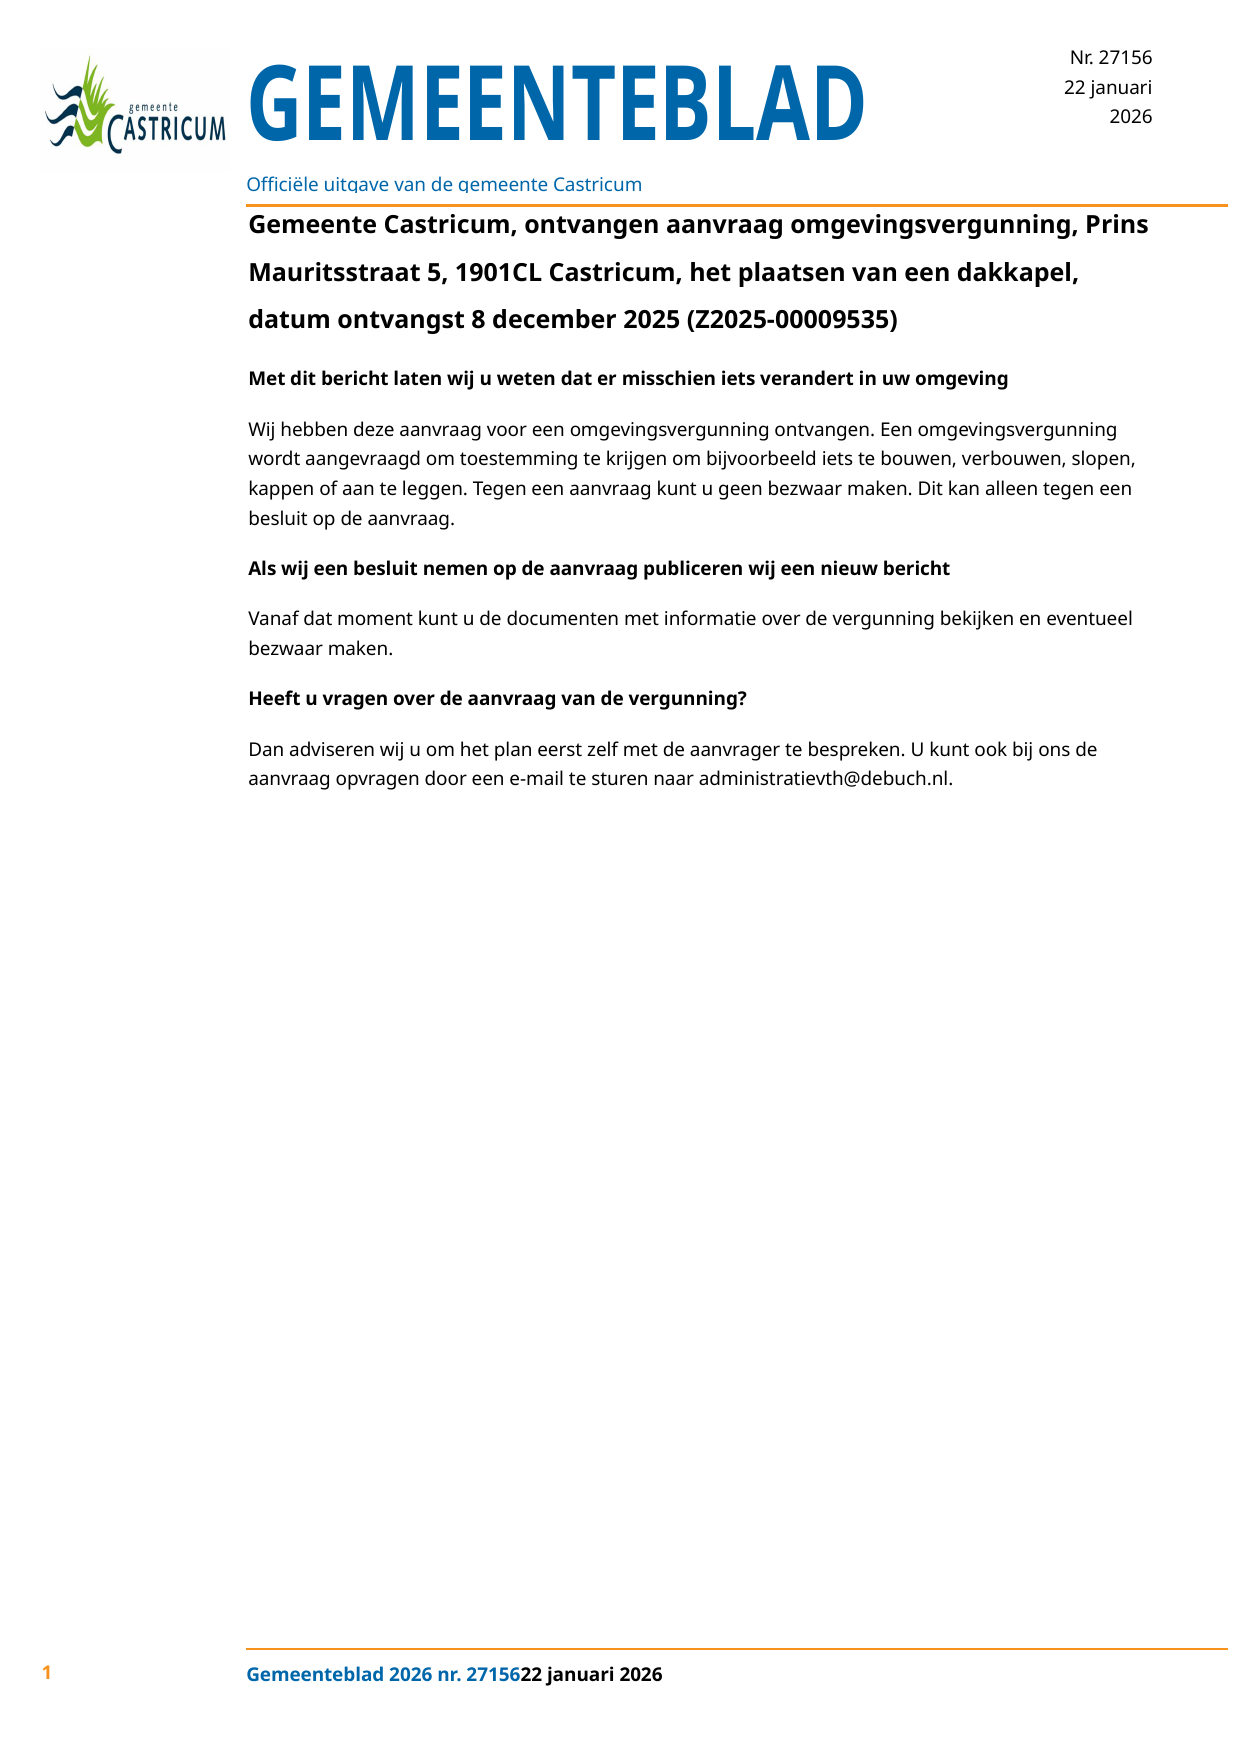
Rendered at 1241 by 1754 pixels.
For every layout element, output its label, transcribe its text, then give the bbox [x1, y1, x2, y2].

text Met dit bericht laten wij u weten dat er misschien iets verandert in uw omgeving [248, 366, 1152, 391]
text Wij hebben deze aanvraag voor een omgevingsvergunning ontvangen. Een omgevingsvergunning wordt aangevraagd om toestemming te krijgen om bijvoorbeeld iets te bouwen, verbouwen, slopen, kappen of aan te leggen. Tegen een aanvraag kunt u geen bezwaar maken. Dit kan alleen tegen een besluit op de aanvraag. [248, 416, 1152, 530]
text Dan adviseren wij u om het plan eerst zelf met de aanvrager te bespreken. U kunt ook bij ons de aanvraag opvragen door een e-mail te sturen naar administratievth@debuch.nl. [248, 736, 1152, 791]
text Vanaf dat moment kunt u de documenten met informatie over de vergunning bekijken en eventueel bezwaar maken. [248, 606, 1152, 661]
text Gemeente Castricum, ontvangen aanvraag omgevingsvergunning, Prins Mauritsstraat 5, 1901CL Castricum, het plaatsen van een dakkapel, datum ontvangst 8 december 2025 (Z2025-00009535) [248, 207, 1152, 336]
text Als wij een besluit nemen op de aanvraag publiceren wij een nieuw bericht [248, 555, 1152, 581]
text Heeft u vragen over de aanvraag van de vergunning? [248, 686, 1152, 711]
picture [41, 47, 231, 172]
